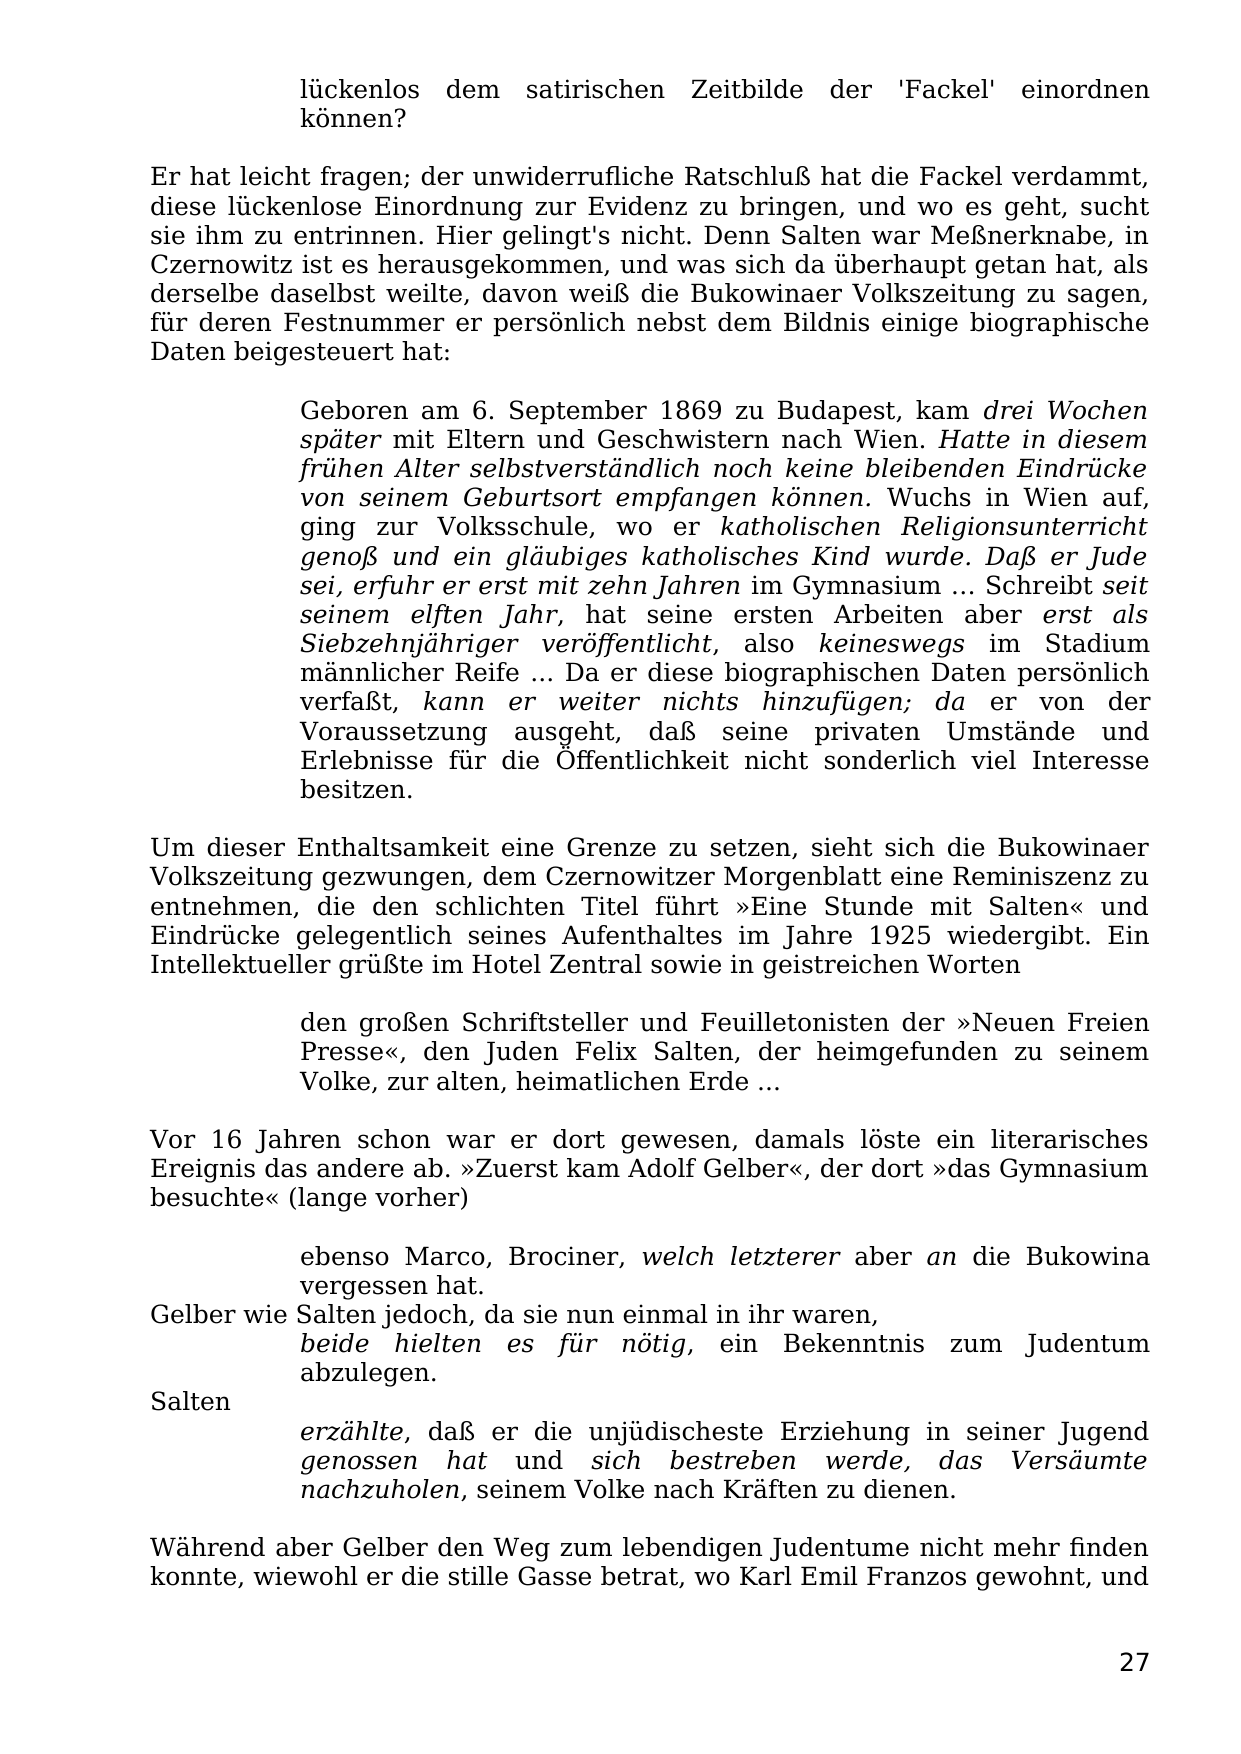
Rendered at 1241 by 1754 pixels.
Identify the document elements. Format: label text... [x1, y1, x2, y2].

text den großen Schriftsteller und Feuilletonisten der »Neuen Freien Presse«, den Juden Felix Salten, der heimgefunden zu seinem Volke, zur alten, heimatlichen Erde ... [300, 1008, 1151, 1096]
text Salten [150, 1387, 1151, 1417]
text beide hielten es für nötig, ein Bekenntnis zum Judentum abzulegen. [300, 1329, 1151, 1387]
text Um dieser Enthaltsamkeit eine Grenze zu setzen, sieht sich die Bukowinaer Volkszeitung gezwungen, dem Czernowitzer Morgenblatt eine Reminiszenz zu entnehmen, die den schlichten Titel führt »Eine Stunde mit Salten« und Eindrücke gelegentlich seines Aufenthaltes im Jahre 1925 wiedergibt. Ein Intellektueller grüßte im Hotel Zentral sowie in geistreichen Worten [150, 833, 1151, 979]
text lückenlos dem satirischen Zeitbilde der 'Fackel' einordnen können? [300, 75, 1151, 133]
text Geboren am 6. September 1869 zu Budapest, kam drei Wochen später mit Eltern und Geschwistern nach Wien. Hatte in diesem frühen Alter selbstverständlich noch keine bleibenden Eindrücke von seinem Geburtsort empfangen können. Wuchs in Wien auf, ging zur Volksschule, wo er katholischen Religionsunterricht genoß und ein gläubiges katholisches Kind wurde. Daß er Jude sei, erfuhr er erst mit zehn Jahren im Gymnasium … Schreibt seit seinem elften Jahr, hat seine ersten Arbeiten aber erst als Siebzehnjähriger veröffentlicht, also keineswegs im Stadium männlicher Reife ... Da er diese biographischen Daten persönlich verfaßt, kann er weiter nichts hinzufügen; da er von der Voraussetzung ausgeht, daß seine privaten Umstände und Erlebnisse für die Öffentlichkeit nicht sonderlich viel Interesse besitzen. [300, 396, 1151, 804]
text ebenso Marco, Brociner, welch letzterer aber an die Bukowina vergessen hat. [300, 1242, 1151, 1300]
text Während aber Gelber den Weg zum lebendigen Judentume nicht mehr finden konnte, wiewohl er die stille Gasse betrat, wo Karl Emil Franzos gewohnt, und [150, 1533, 1151, 1592]
text Er hat leicht fragen; der unwiderrufliche Ratschluß hat die Fackel verdammt, diese lückenlose Einordnung zur Evidenz zu bringen, und wo es geht, sucht sie ihm zu entrinnen. Hier gelingt's nicht. Denn Salten war Meßnerknabe, in Czernowitz ist es herausgekommen, und was sich da überhaupt getan hat, als derselbe daselbst weilte, davon weiß die Bukowinaer Volkszeitung zu sagen, für deren Festnummer er persönlich nebst dem Bildnis einige biographische Daten beigesteuert hat: [150, 162, 1151, 367]
text Gelber wie Salten jedoch, da sie nun einmal in ihr waren, [150, 1300, 1151, 1329]
text erzählte, daß er die unjüdischeste Erziehung in seiner Jugend genossen hat und sich bestreben werde, das Versäumte nachzuholen, seinem Volke nach Kräften zu dienen. [300, 1417, 1151, 1504]
text Vor 16 Jahren schon war er dort gewesen, damals löste ein literarisches Ereignis das andere ab. »Zuerst kam Adolf Gelber«, der dort »das Gymnasium besuchte« (lange vorher) [150, 1125, 1151, 1212]
